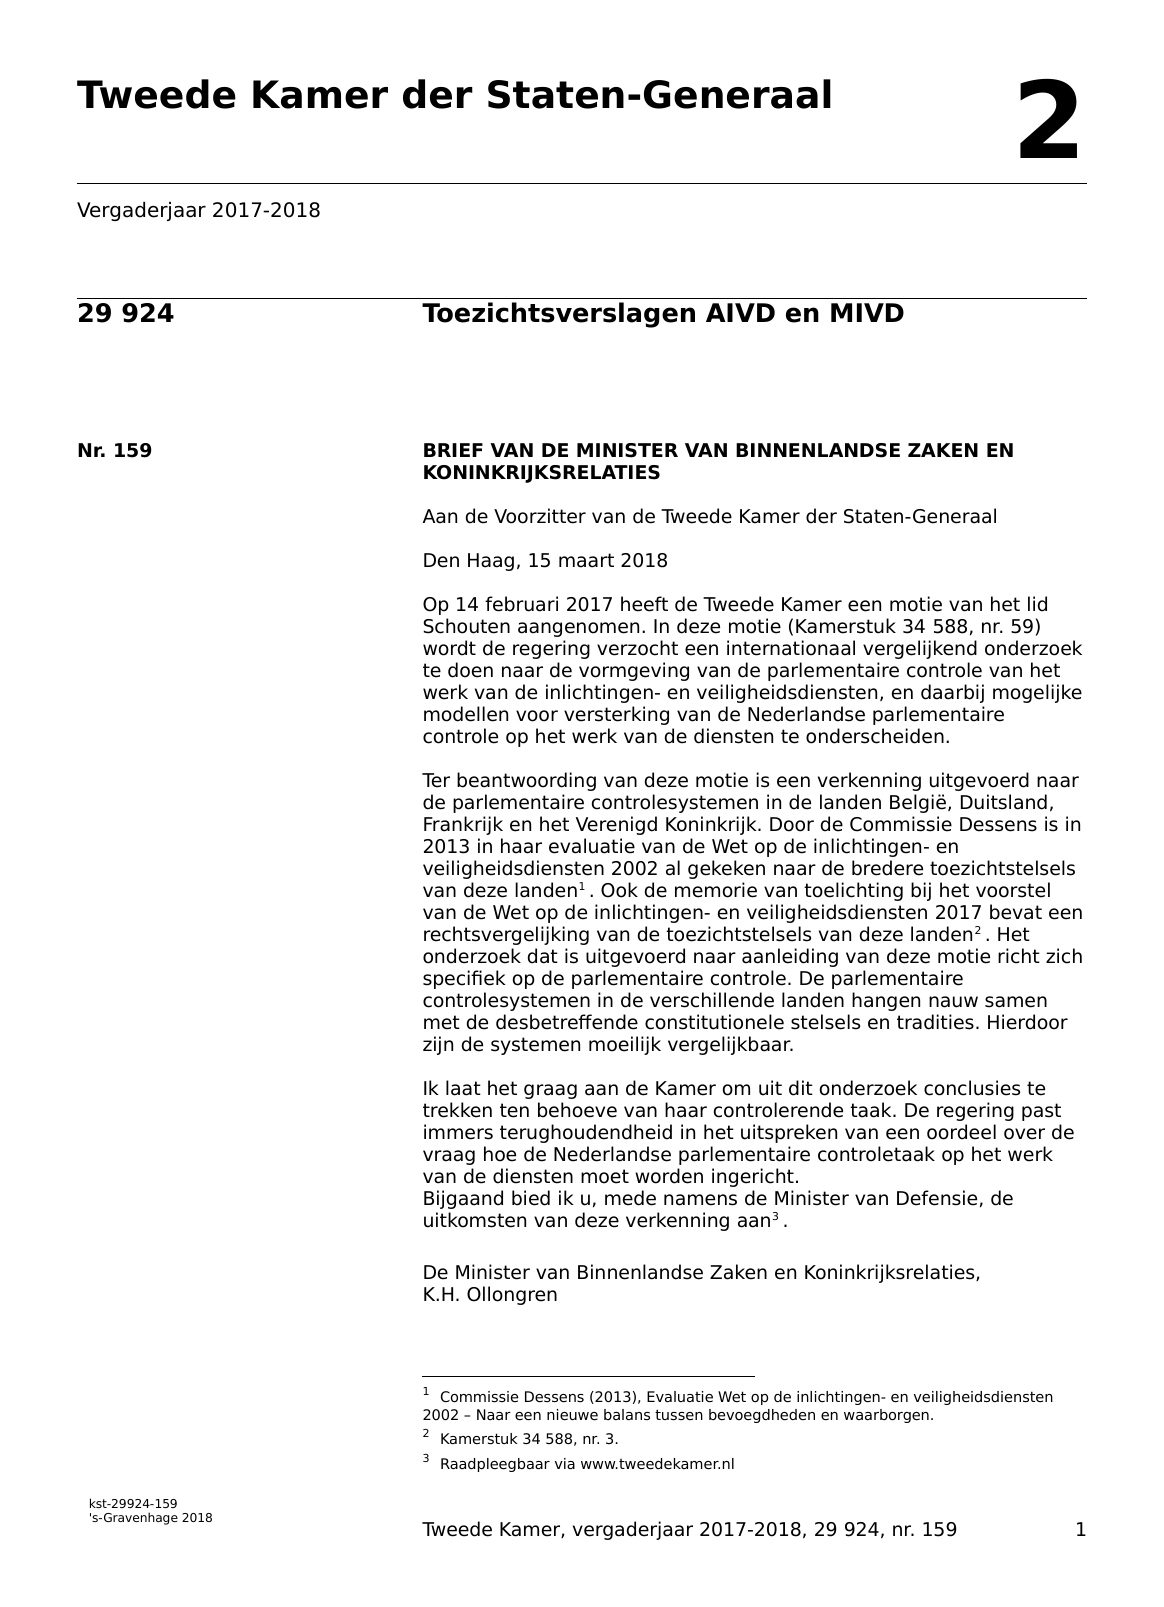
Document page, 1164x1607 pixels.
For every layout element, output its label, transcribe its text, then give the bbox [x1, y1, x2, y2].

text 's-Gravenhage 2018 [88, 1511, 323, 1525]
text Commissie Dessens (2013), Evaluatie Wet op de inlichtingen- en veiligheidsdiensten [422, 1385, 1087, 1407]
text 2002 – Naar een nieuwe balans tussen bevoegdheden en waarborgen. [422, 1407, 1087, 1424]
table_header 2 [886, 59, 1087, 183]
text Ik laat het graag aan de Kamer om uit dit onderzoek conclusies te trekken ten behoeve van haar controlerende taak. De regering past immers terughoudendheid in het uitspreken van een oordeel over de vraag hoe de Nederlandse parlementaire controletaak op het werk van de diensten moet worden ingericht. [422, 1078, 1087, 1188]
text Kamerstuk 34 588, nr. 3. [422, 1427, 1087, 1449]
text Raadpleegbaar via www.tweedekamer.nl [422, 1452, 1087, 1474]
text kst-29924-159 [88, 1497, 323, 1511]
text De Minister van Binnenlandse Zaken en Koninkrijksrelaties, K.H. Ollongren [422, 1262, 1087, 1306]
text Den Haag, 15 maart 2018 [422, 550, 1087, 572]
table_cell Vergaderjaar 2017-2018 [77, 184, 1087, 298]
subtitle 29 924 Toezichtsverslagen AIVD en MIVD [77, 299, 1087, 329]
text Bijgaand bied ik u, mede namens de Minister van Defensie, de uitkomsten van deze verkenning aan. [422, 1188, 1087, 1232]
text Aan de Voorzitter van de Tweede Kamer der Staten-Generaal [422, 506, 1087, 528]
text Ter beantwoording van deze motie is een verkenning uitgevoerd naar de parlementaire controlesystemen in de landen België, Duitsland, Frankrijk en het Verenigd Koninkrijk. Door de Commissie Dessens is in 2013 in haar evaluatie van de Wet op de inlichtingen- en veiligheidsdiensten 2002 al gekeken naar de bredere toezichtstelsels van deze landen. Ook de memorie van toelichting bij het voorstel van de Wet op de inlichtingen- en veiligheidsdiensten 2017 bevat een rechtsvergelijking van de toezichtstelsels van deze landen. Het onderzoek dat is uitgevoerd naar aanleiding van deze motie richt zich specifiek op de parlementaire controle. De parlementaire controlesystemen in de verschillende landen hangen nauw samen met de desbetreffende constitutionele stelsels en tradities. Hierdoor zijn de systemen moeilijk vergelijkbaar. [422, 770, 1087, 1056]
table_header Tweede Kamer der Staten-Generaal [77, 59, 886, 183]
text Op 14 februari 2017 heeft de Tweede Kamer een motie van het lid Schouten aangenomen. In deze motie (Kamerstuk 34 588, nr. 59) wordt de regering verzocht een internationaal vergelijkend onderzoek te doen naar de vormgeving van de parlementaire controle van het werk van de inlichtingen- en veiligheidsdiensten, en daarbij mogelijke modellen voor versterking van de Nederlandse parlementaire controle op het werk van de diensten te onderscheiden. [422, 594, 1087, 748]
subtitle Nr. 159 BRIEF VAN DE MINISTER VAN BINNENLANDSE ZAKEN EN KONINKRIJKSRELATIES [77, 440, 1087, 484]
